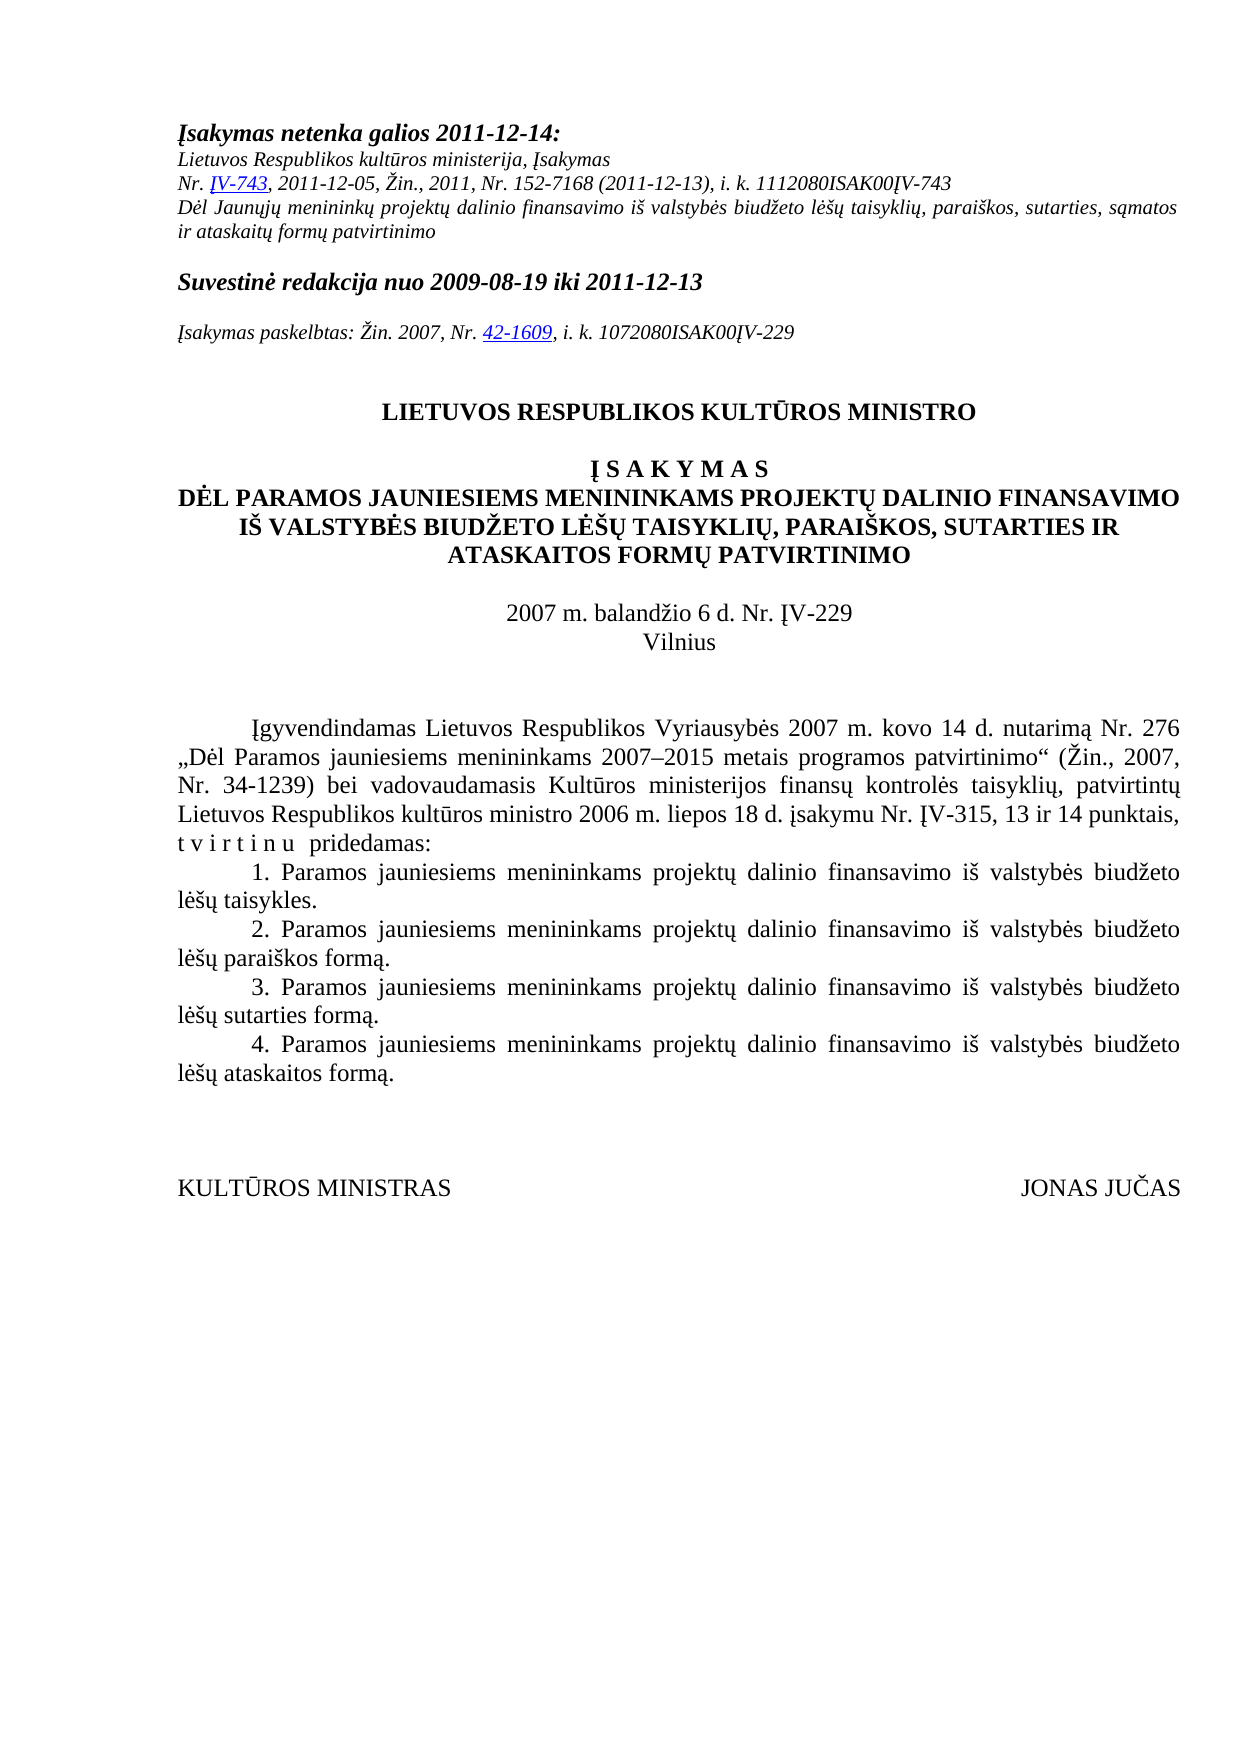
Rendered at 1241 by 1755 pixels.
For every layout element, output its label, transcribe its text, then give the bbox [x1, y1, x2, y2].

text Įsakymas paskelbtas: Žin. 2007, Nr. 42-1609, i. k. 1072080ISAK00ĮV-229 [177, 320, 1181, 344]
text Vilnius [177, 627, 1181, 656]
text Lietuvos Respublikos kultūros ministerija, Įsakymas [177, 147, 1181, 171]
text 2007 m. balandžio 6 d. Nr. ĮV-229 [177, 598, 1181, 627]
text Suvestinė redakcija nuo 2009-08-19 iki 2011-12-13 [177, 267, 1181, 296]
text 4. Paramos jauniesiems menininkams projektų dalinio finansavimo iš valstybės biudžeto lėšų ataskaitos formą. [177, 1029, 1181, 1087]
text Įsakymas netenka galios 2011-12-14: [177, 118, 1181, 147]
text Į S A K Y M A S [177, 454, 1181, 483]
text Dėl Jaunųjų menininkų projektų dalinio finansavimo iš valstybės biudžeto lėšų taisyklių, paraiškos, sutarties, sąmatos ir ataskaitų formų patvirtinimo [177, 195, 1181, 243]
text Įgyvendindamas Lietuvos Respublikos Vyriausybės 2007 m. kovo 14 d. nutarimą Nr. 276 „Dėl Paramos jauniesiems menininkams 2007–2015 metais programos patvirtinimo“ (Žin., 2007, Nr. 34-1239) bei vadovaudamasis Kultūros ministerijos finansų kontrolės taisyklių, patvirtintų Lietuvos Respublikos kultūros ministro 2006 m. liepos 18 d. įsakymu Nr. ĮV-315, 13 ir 14 punktais, tvirtinu pridedamas: [177, 713, 1181, 857]
text Nr. ĮV-743, 2011-12-05, Žin., 2011, Nr. 152-7168 (2011-12-13), i. k. 1112080ISAK00ĮV-743 [177, 171, 1181, 195]
text 1. Paramos jauniesiems menininkams projektų dalinio finansavimo iš valstybės biudžeto lėšų taisykles. [177, 857, 1181, 914]
text KULTŪROS MINISTRAS JONAS JUČAS [177, 1173, 1181, 1202]
text LIETUVOS RESPUBLIKOS KULTŪROS MINISTRO [177, 397, 1181, 426]
text 3. Paramos jauniesiems menininkams projektų dalinio finansavimo iš valstybės biudžeto lėšų sutarties formą. [177, 972, 1181, 1029]
text DĖL PARAMOS JAUNIESIEMS MENININKAMS PROJEKTŲ DALINIO FINANSAVIMO IŠ VALSTYBĖS BIUDŽETO LĖŠŲ TAISYKLIŲ, PARAIŠKOS, SUTARTIES IR ATASKAITOS FORMŲ PATVIRTINIMO [177, 483, 1181, 569]
text 2. Paramos jauniesiems menininkams projektų dalinio finansavimo iš valstybės biudžeto lėšų paraiškos formą. [177, 914, 1181, 972]
